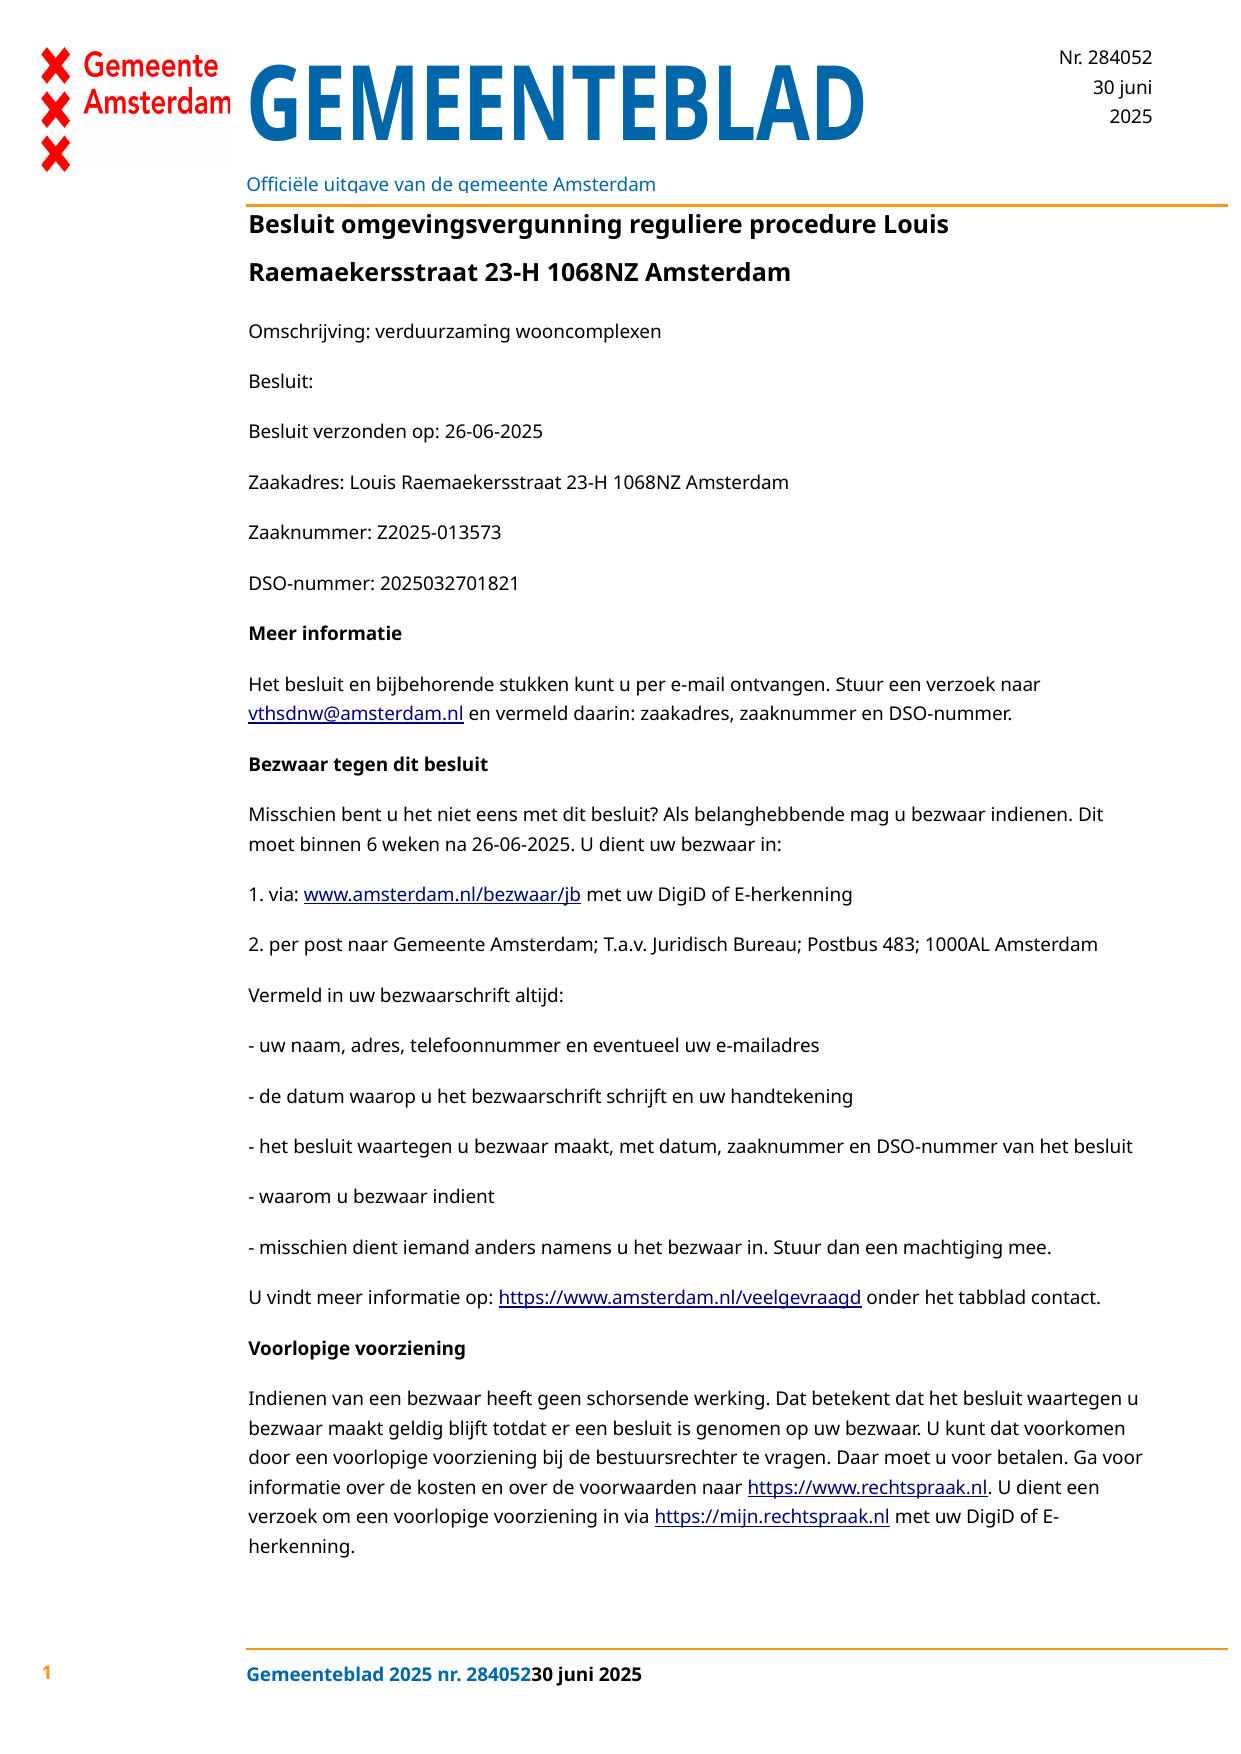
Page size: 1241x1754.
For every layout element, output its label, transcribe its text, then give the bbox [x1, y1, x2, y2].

text Bezwaar tegen dit besluit [248, 751, 1152, 777]
text DSO-nummer: 2025032701821 [248, 570, 1152, 596]
picture [41, 47, 231, 172]
text Vermeld in uw bezwaarschrift altijd: [248, 982, 1152, 1008]
text Indienen van een bezwaar heeft geen schorsende werking. Dat betekent dat het besluit waartegen u bezwaar maakt geldig blijft totdat er een besluit is genomen op uw bezwaar. U kunt dat voorkomen door een voorlopige voorziening bij de bestuursrechter te vragen. Daar moet u voor betalen. Ga voor informatie over de kosten en over de voorwaarden naar https://www.rechtspraak.nl. U dient een verzoek om een voorlopige voorziening in via https://mijn.rechtspraak.nl met uw DigiD of E-herkenning. [248, 1385, 1152, 1559]
text 1. via: www.amsterdam.nl/bezwaar/jb met uw DigiD of E-herkenning [248, 881, 1152, 907]
text Misschien bent u het niet eens met dit besluit? Als belanghebbende mag u bezwaar indienen. Dit moet binnen 6 weken na 26-06-2025. U dient uw bezwaar in: [248, 801, 1152, 857]
text U vindt meer informatie op: https://www.amsterdam.nl/veelgevraagd onder het tabblad contact. [248, 1284, 1152, 1310]
text - misschien dient iemand anders namens u het bezwaar in. Stuur dan een machtiging mee. [248, 1234, 1152, 1260]
text Besluit verzonden op: 26-06-2025 [248, 419, 1152, 444]
text Zaakadres: Louis Raemaekersstraat 23-H 1068NZ Amsterdam [248, 469, 1152, 495]
text - het besluit waartegen u bezwaar maakt, met datum, zaaknummer en DSO-nummer van het besluit [248, 1133, 1152, 1159]
text Voorlopige voorziening [248, 1335, 1152, 1361]
text Besluit: [248, 368, 1152, 394]
text - waarom u bezwaar indient [248, 1184, 1152, 1209]
text Het besluit en bijbehorende stukken kunt u per e-mail ontvangen. Stuur een verzoek naar vthsdnw@amsterdam.nl en vermeld daarin: zaakadres, zaaknummer en DSO-nummer. [248, 671, 1152, 726]
text 2. per post naar Gemeente Amsterdam; T.a.v. Juridisch Bureau; Postbus 483; 1000AL Amsterdam [248, 932, 1152, 957]
text Zaaknummer: Z2025-013573 [248, 519, 1152, 545]
text - de datum waarop u het bezwaarschrift schrijft en uw handtekening [248, 1083, 1152, 1109]
text Meer informatie [248, 620, 1152, 646]
text Omschrijving: verduurzaming wooncomplexen [248, 318, 1152, 344]
text Besluit omgevingsvergunning reguliere procedure Louis Raemaekersstraat 23-H 1068NZ Amsterdam [248, 207, 1152, 288]
text - uw naam, adres, telefoonnummer en eventueel uw e-mailadres [248, 1032, 1152, 1058]
